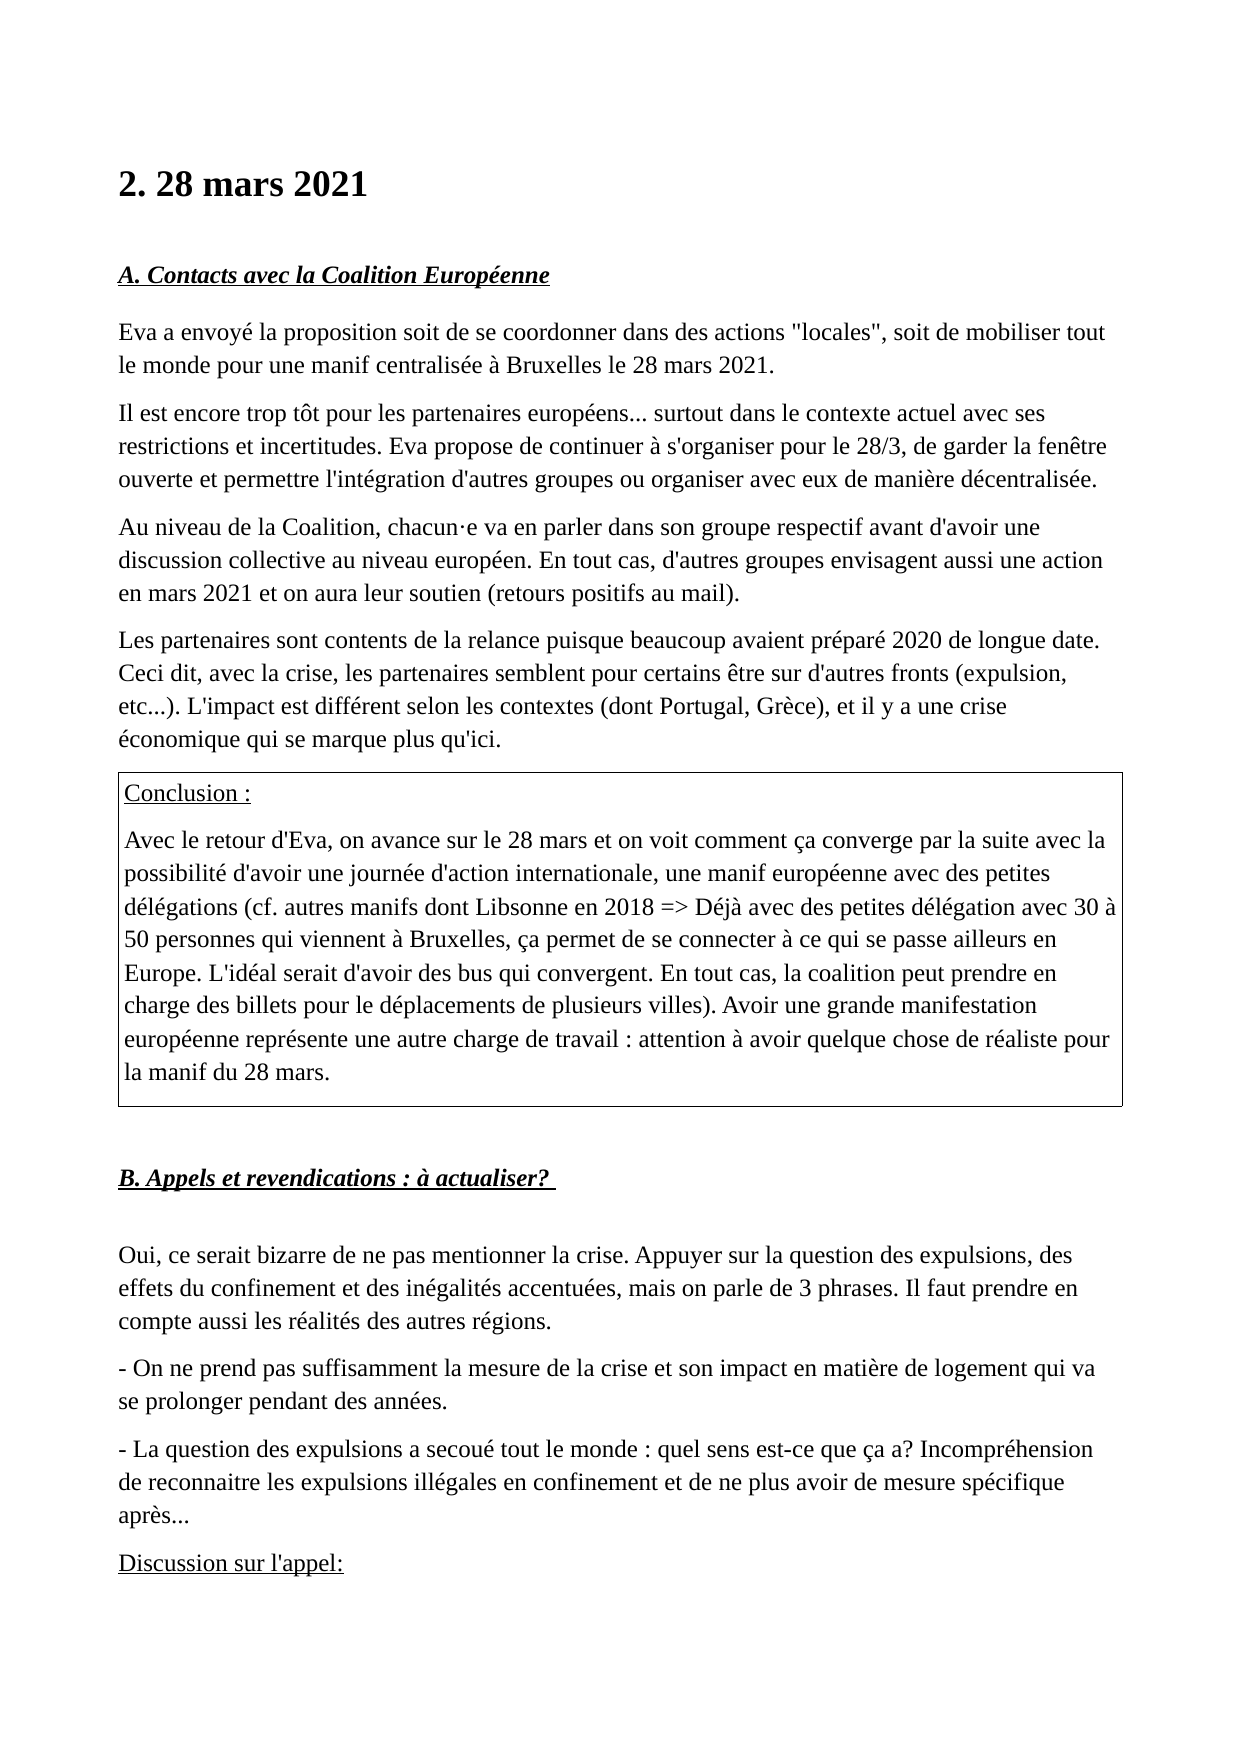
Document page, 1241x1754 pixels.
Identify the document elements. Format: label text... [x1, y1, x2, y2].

text Il est encore trop tôt pour les partenaires européens... surtout dans le contexte actuel avec ses restrictions et incertitudes. Eva propose de continuer à s'organiser pour le 28/3, de garder la fenêtre ouverte et permettre l'intégration d'autres groupes ou organiser avec eux de manière décentralisée. [118, 398, 1122, 493]
text A. Contacts avec la Coalition Européenne [118, 260, 1122, 289]
text - La question des expulsions a secoué tout le monde : quel sens est-ce que ça a? Incompréhension de reconnaitre les expulsions illégales en confinement et de ne plus avoir de mesure spécifique après... [118, 1434, 1122, 1529]
text Discussion sur l'appel: [118, 1548, 1122, 1576]
table_header Conclusion : Avec le retour d'Eva, on avance sur le 28 mars et on voit comment ça converge par la suite avec la possibilité d'avoir une journée d'action internationale, une manif européenne avec des petites délégations (cf. autres manifs dont Libsonne en 2018 => Déjà avec des petites délégation avec 30 à 50 personnes qui viennent à Bruxelles, ça permet de se connecter à ce qui se passe ailleurs en Europe. L'idéal serait d'avoir des bus qui convergent. En tout cas, la coalition peut prendre en charge des billets pour le déplacements de plusieurs villes). Avoir une grande manifestation européenne représente une autre charge de travail : attention à avoir quelque chose de réaliste pour la manif du 28 mars. [119, 773, 1122, 1106]
text Au niveau de la Coalition, chacun·e va en parler dans son groupe respectif avant d'avoir une discussion collective au niveau européen. En tout cas, d'autres groupes envisagent aussi une action en mars 2021 et on aura leur soutien (retours positifs au mail). [118, 512, 1122, 607]
text Les partenaires sont contents de la relance puisque beaucoup avaient préparé 2020 de longue date. Ceci dit, avec la crise, les partenaires semblent pour certains être sur d'autres fronts (expulsion, etc...). L'impact est différent selon les contextes (dont Portugal, Grèce), et il y a une crise économique qui se marque plus qu'ici. [118, 625, 1122, 753]
text Eva a envoyé la proposition soit de se coordonner dans des actions "locales", soit de mobiliser tout le monde pour une manif centralisée à Bruxelles le 28 mars 2021. [118, 317, 1122, 379]
text B. Appels et revendications : à actualiser? [118, 1163, 1122, 1192]
text - On ne prend pas suffisamment la mesure de la crise et son impact en matière de logement qui va se prolonger pendant des années. [118, 1353, 1122, 1415]
subtitle 2. 28 mars 2021 [118, 118, 1122, 247]
text Oui, ce serait bizarre de ne pas mentionner la crise. Appuyer sur la question des expulsions, des effets du confinement et des inégalités accentuées, mais on parle de 3 phrases. Il faut prendre en compte aussi les réalités des autres régions. [118, 1240, 1122, 1334]
